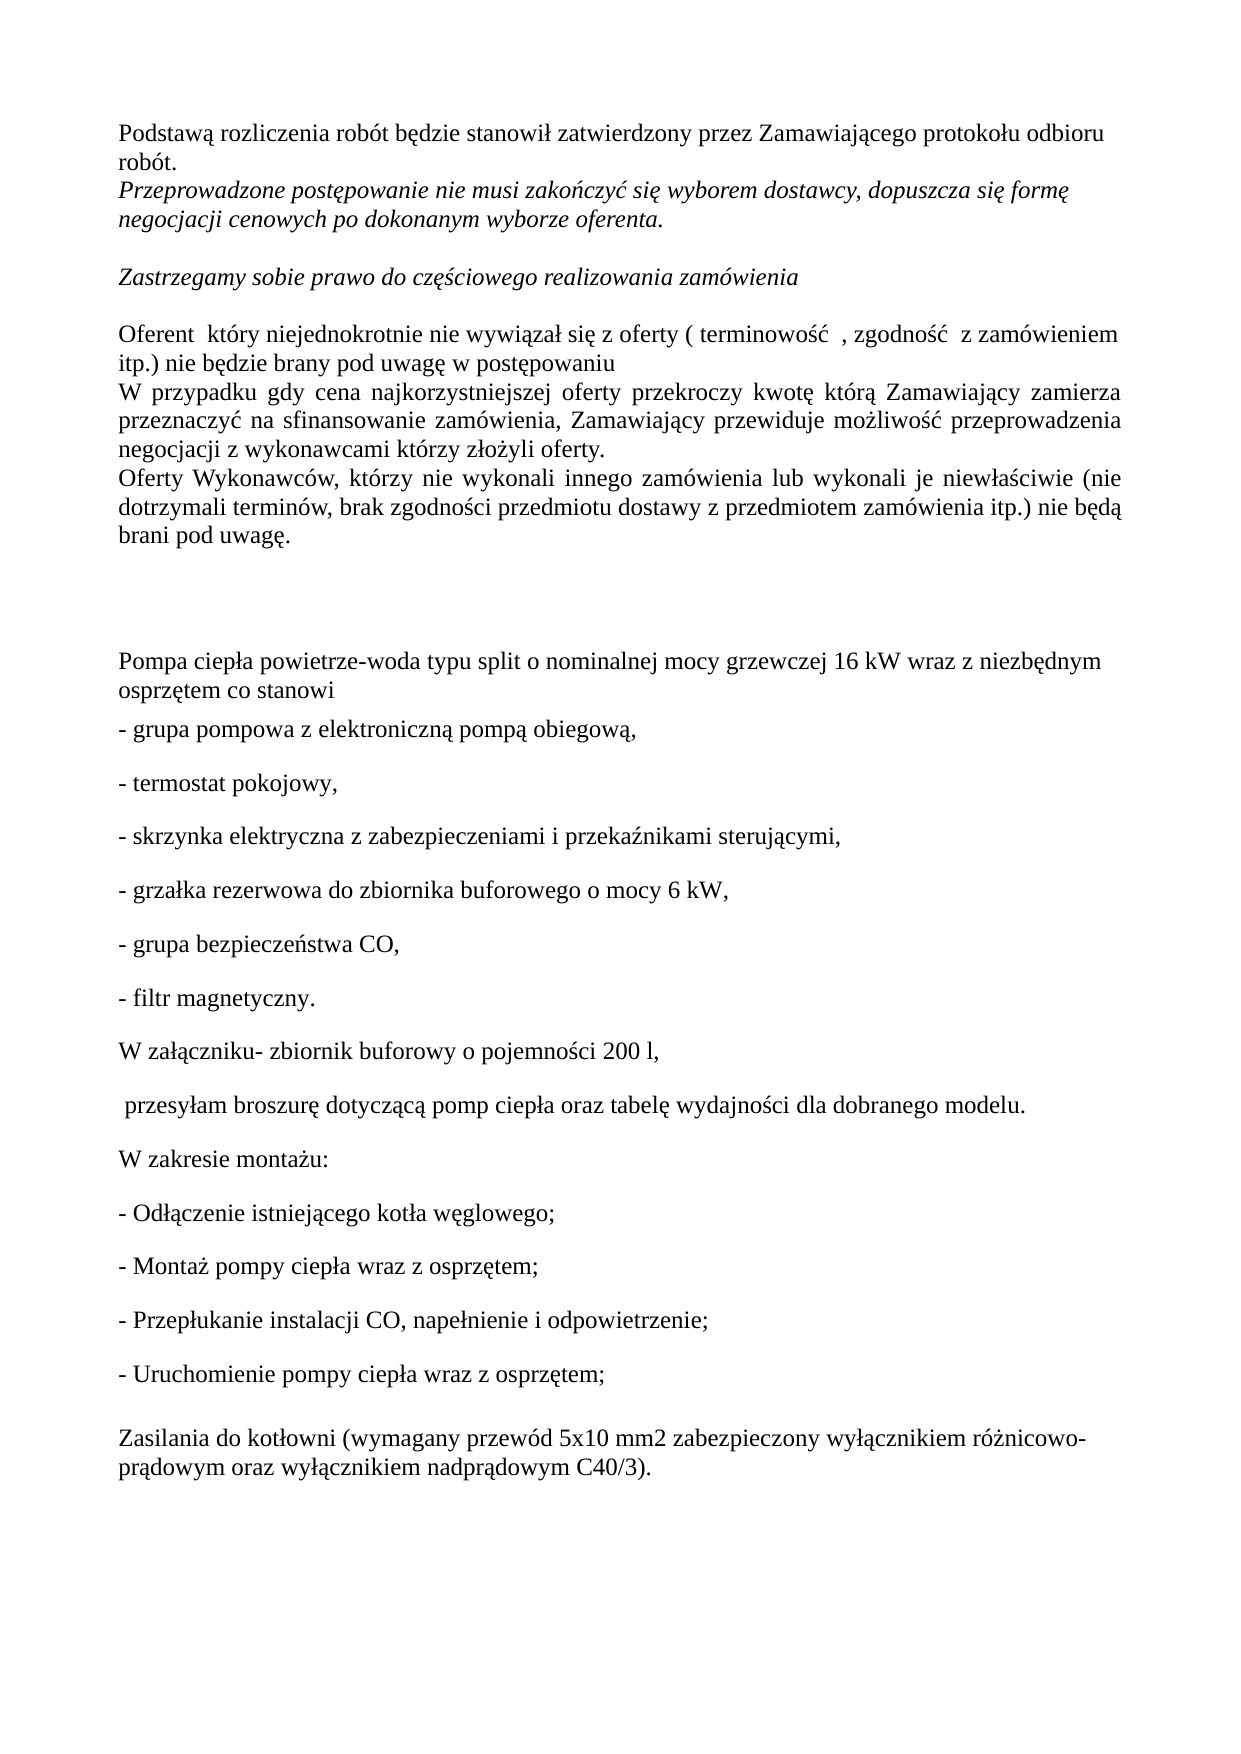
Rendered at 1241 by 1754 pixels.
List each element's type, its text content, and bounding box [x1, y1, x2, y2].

text Pompa ciepła powietrze-woda typu split o nominalnej mocy grzewczej 16 kW wraz z niezbędnym osprzętem co stanowi [118, 646, 1122, 703]
text - grupa pompowa z elektroniczną pompą obiegową, [118, 714, 1122, 743]
text - Uruchomienie pompy ciepła wraz z osprzętem; [118, 1359, 1122, 1388]
text Oferent który niejednokrotnie nie wywiązał się z oferty ( terminowość , zgodność z zamówieniem itp.) nie będzie brany pod uwagę w postępowaniu [118, 291, 1122, 377]
text - filtr magnetyczny. [118, 983, 1122, 1011]
text - Odłączenie istniejącego kotła węglowego; [118, 1198, 1122, 1226]
text - skrzynka elektryczna z zabezpieczeniami i przekaźnikami sterującymi, [118, 821, 1122, 850]
text Zasilania do kotłowni (wymagany przewód 5x10 mm2 zabezpieczony wyłącznikiem różnicowo-prądowym oraz wyłącznikiem nadprądowym C40/3). [118, 1423, 1122, 1481]
text - termostat pokojowy, [118, 768, 1122, 796]
text Oferty Wykonawców, którzy nie wykonali innego zamówienia lub wykonali je niewłaściwie (nie dotrzymali terminów, brak zgodności przedmiotu dostawy z przedmiotem zamówienia itp.) nie będą brani pod uwagę. [118, 463, 1122, 549]
text - Przepłukanie instalacji CO, napełnienie i odpowietrzenie; [118, 1305, 1122, 1334]
text Podstawą rozliczenia robót będzie stanowił zatwierdzony przez Zamawiającego protokołu odbioru robót. [118, 118, 1122, 176]
text - Montaż pompy ciepła wraz z osprzętem; [118, 1251, 1122, 1280]
text - grzałka rezerwowa do zbiornika buforowego o mocy 6 kW, [118, 875, 1122, 904]
text przesyłam broszurę dotyczącą pomp ciepła oraz tabelę wydajności dla dobranego modelu. [118, 1090, 1122, 1119]
text W zakresie montażu: [118, 1144, 1122, 1173]
text Przeprowadzone postępowanie nie musi zakończyć się wyborem dostawcy, dopuszcza się formę negocjacji cenowych po dokonanym wyborze oferenta. [118, 176, 1122, 233]
text W przypadku gdy cena najkorzystniejszej oferty przekroczy kwotę którą Zamawiający zamierza przeznaczyć na sfinansowanie zamówienia, Zamawiający przewiduje możliwość przeprowadzenia negocjacji z wykonawcami którzy złożyli oferty. [118, 377, 1122, 463]
text W załączniku- zbiornik buforowy o pojemności 200 l, [118, 1036, 1122, 1065]
text Zastrzegamy sobie prawo do częściowego realizowania zamówienia [118, 233, 1122, 291]
text - grupa bezpieczeństwa CO, [118, 929, 1122, 958]
